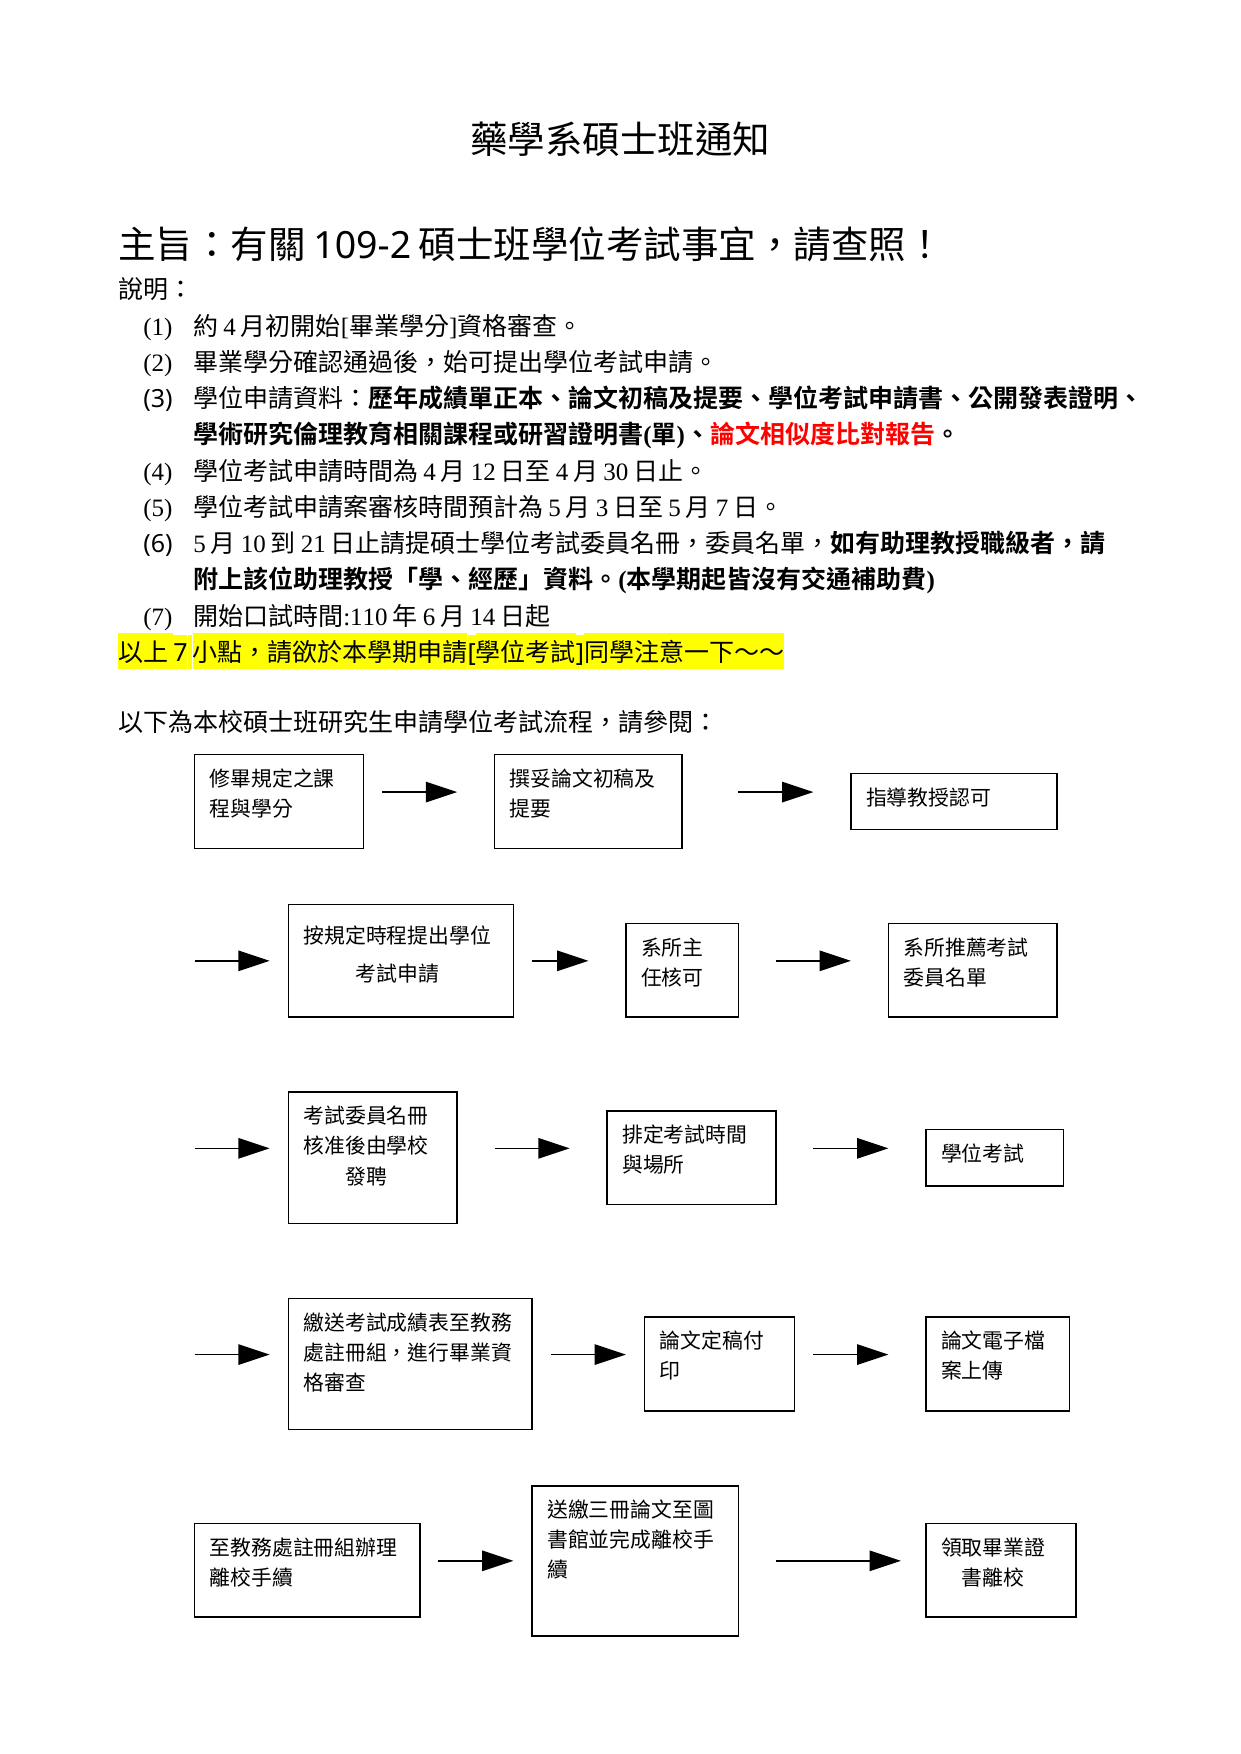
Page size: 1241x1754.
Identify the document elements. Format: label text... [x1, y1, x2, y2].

text 主旨：有關109-2碩士班學位考試事宜，請查照！ [118, 215, 1122, 270]
text 說明： [118, 270, 1122, 306]
list 學位申請資料：歷年成績單正本、論文初稿及提要、學位考試申請書、公開發表證明、學術研究倫理教育相關課程或研習證明書(單)、論文相似度比對報告。 [143, 379, 1122, 451]
text 以上7小點，請欲於本學期申請[學位考試]同學注意一下～～ [118, 632, 1122, 669]
list 畢業學分確認通過後，始可提出學位考試申請。 [143, 342, 1122, 379]
text 藥學系碩士班通知 [118, 110, 1122, 164]
list 5月10到21日止請提碩士學位考試委員名冊，委員名單，如有助理教授職級者，請附上該位助理教授「學、經歷」資料。(本學期起皆沒有交通補助費) [143, 524, 1122, 596]
list 學位考試申請時間為4月12日至4月30日止。 [143, 451, 1122, 487]
text 以下為本校碩士班研究生申請學位考試流程，請參閱： [118, 703, 1122, 739]
list 學位考試申請案審核時間預計為5月3日至5月7日。 [143, 487, 1122, 524]
list 約4月初開始[畢業學分]資格審查。 [143, 306, 1122, 342]
list 開始口試時間:110年6月14日起 [143, 596, 1122, 632]
